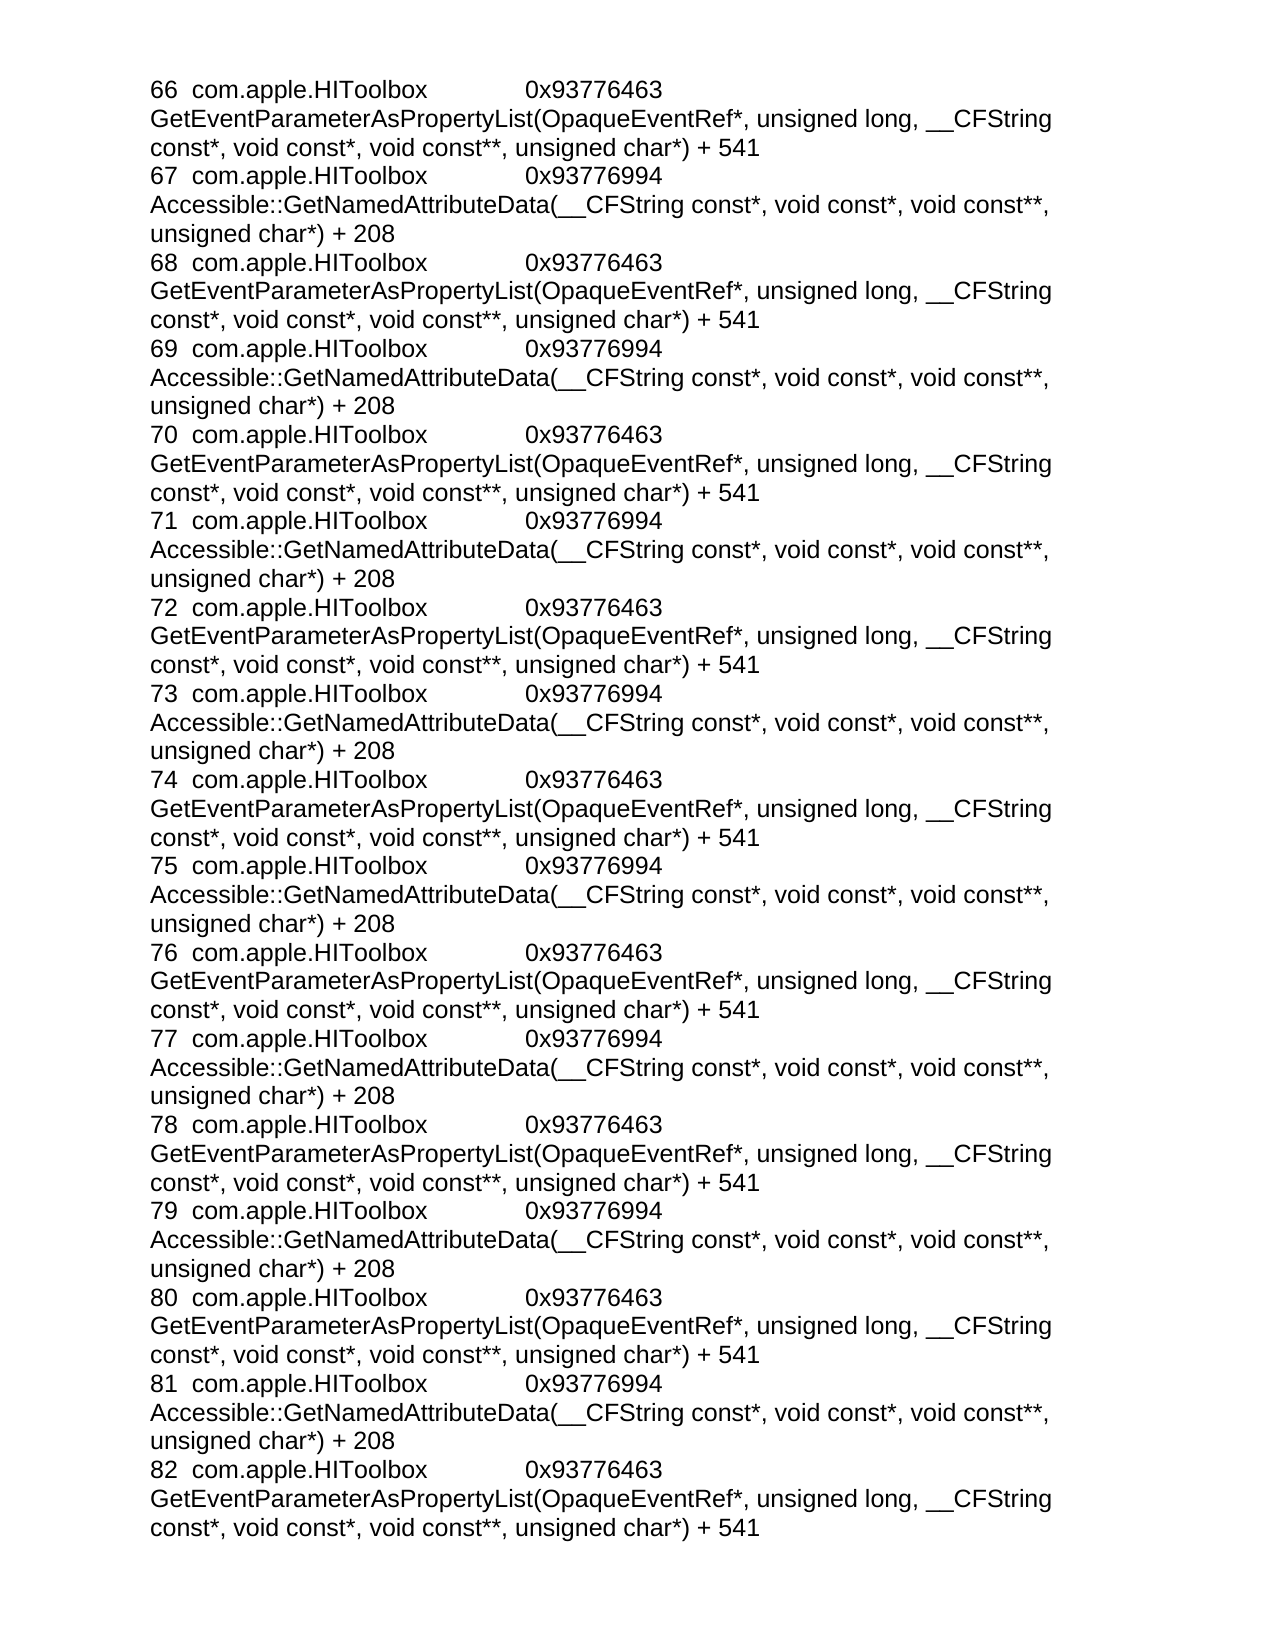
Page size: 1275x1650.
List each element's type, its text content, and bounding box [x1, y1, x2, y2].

text 77 com.apple.HIToolbox 0x93776994 Accessible::GetNamedAttributeData(__CFString const*, void const*, void const**, unsigned char*) + 208 [150, 1024, 1125, 1110]
text 69 com.apple.HIToolbox 0x93776994 Accessible::GetNamedAttributeData(__CFString const*, void const*, void const**, unsigned char*) + 208 [150, 334, 1125, 420]
text 81 com.apple.HIToolbox 0x93776994 Accessible::GetNamedAttributeData(__CFString const*, void const*, void const**, unsigned char*) + 208 [150, 1369, 1125, 1455]
text 73 com.apple.HIToolbox 0x93776994 Accessible::GetNamedAttributeData(__CFString const*, void const*, void const**, unsigned char*) + 208 [150, 679, 1125, 765]
text 78 com.apple.HIToolbox 0x93776463 GetEventParameterAsPropertyList(OpaqueEventRef*, unsigned long, __CFString const*, void const*, void const**, unsigned char*) + 541 [150, 1110, 1125, 1196]
text 75 com.apple.HIToolbox 0x93776994 Accessible::GetNamedAttributeData(__CFString const*, void const*, void const**, unsigned char*) + 208 [150, 851, 1125, 937]
text 70 com.apple.HIToolbox 0x93776463 GetEventParameterAsPropertyList(OpaqueEventRef*, unsigned long, __CFString const*, void const*, void const**, unsigned char*) + 541 [150, 420, 1125, 506]
text 80 com.apple.HIToolbox 0x93776463 GetEventParameterAsPropertyList(OpaqueEventRef*, unsigned long, __CFString const*, void const*, void const**, unsigned char*) + 541 [150, 1282, 1125, 1369]
text 68 com.apple.HIToolbox 0x93776463 GetEventParameterAsPropertyList(OpaqueEventRef*, unsigned long, __CFString const*, void const*, void const**, unsigned char*) + 541 [150, 247, 1125, 334]
text 76 com.apple.HIToolbox 0x93776463 GetEventParameterAsPropertyList(OpaqueEventRef*, unsigned long, __CFString const*, void const*, void const**, unsigned char*) + 541 [150, 937, 1125, 1024]
text 82 com.apple.HIToolbox 0x93776463 GetEventParameterAsPropertyList(OpaqueEventRef*, unsigned long, __CFString const*, void const*, void const**, unsigned char*) + 541 [150, 1455, 1125, 1541]
text 79 com.apple.HIToolbox 0x93776994 Accessible::GetNamedAttributeData(__CFString const*, void const*, void const**, unsigned char*) + 208 [150, 1196, 1125, 1282]
text 67 com.apple.HIToolbox 0x93776994 Accessible::GetNamedAttributeData(__CFString const*, void const*, void const**, unsigned char*) + 208 [150, 161, 1125, 247]
text 66 com.apple.HIToolbox 0x93776463 GetEventParameterAsPropertyList(OpaqueEventRef*, unsigned long, __CFString const*, void const*, void const**, unsigned char*) + 541 [150, 75, 1125, 161]
text 72 com.apple.HIToolbox 0x93776463 GetEventParameterAsPropertyList(OpaqueEventRef*, unsigned long, __CFString const*, void const*, void const**, unsigned char*) + 541 [150, 592, 1125, 679]
text 71 com.apple.HIToolbox 0x93776994 Accessible::GetNamedAttributeData(__CFString const*, void const*, void const**, unsigned char*) + 208 [150, 506, 1125, 592]
text 74 com.apple.HIToolbox 0x93776463 GetEventParameterAsPropertyList(OpaqueEventRef*, unsigned long, __CFString const*, void const*, void const**, unsigned char*) + 541 [150, 765, 1125, 851]
